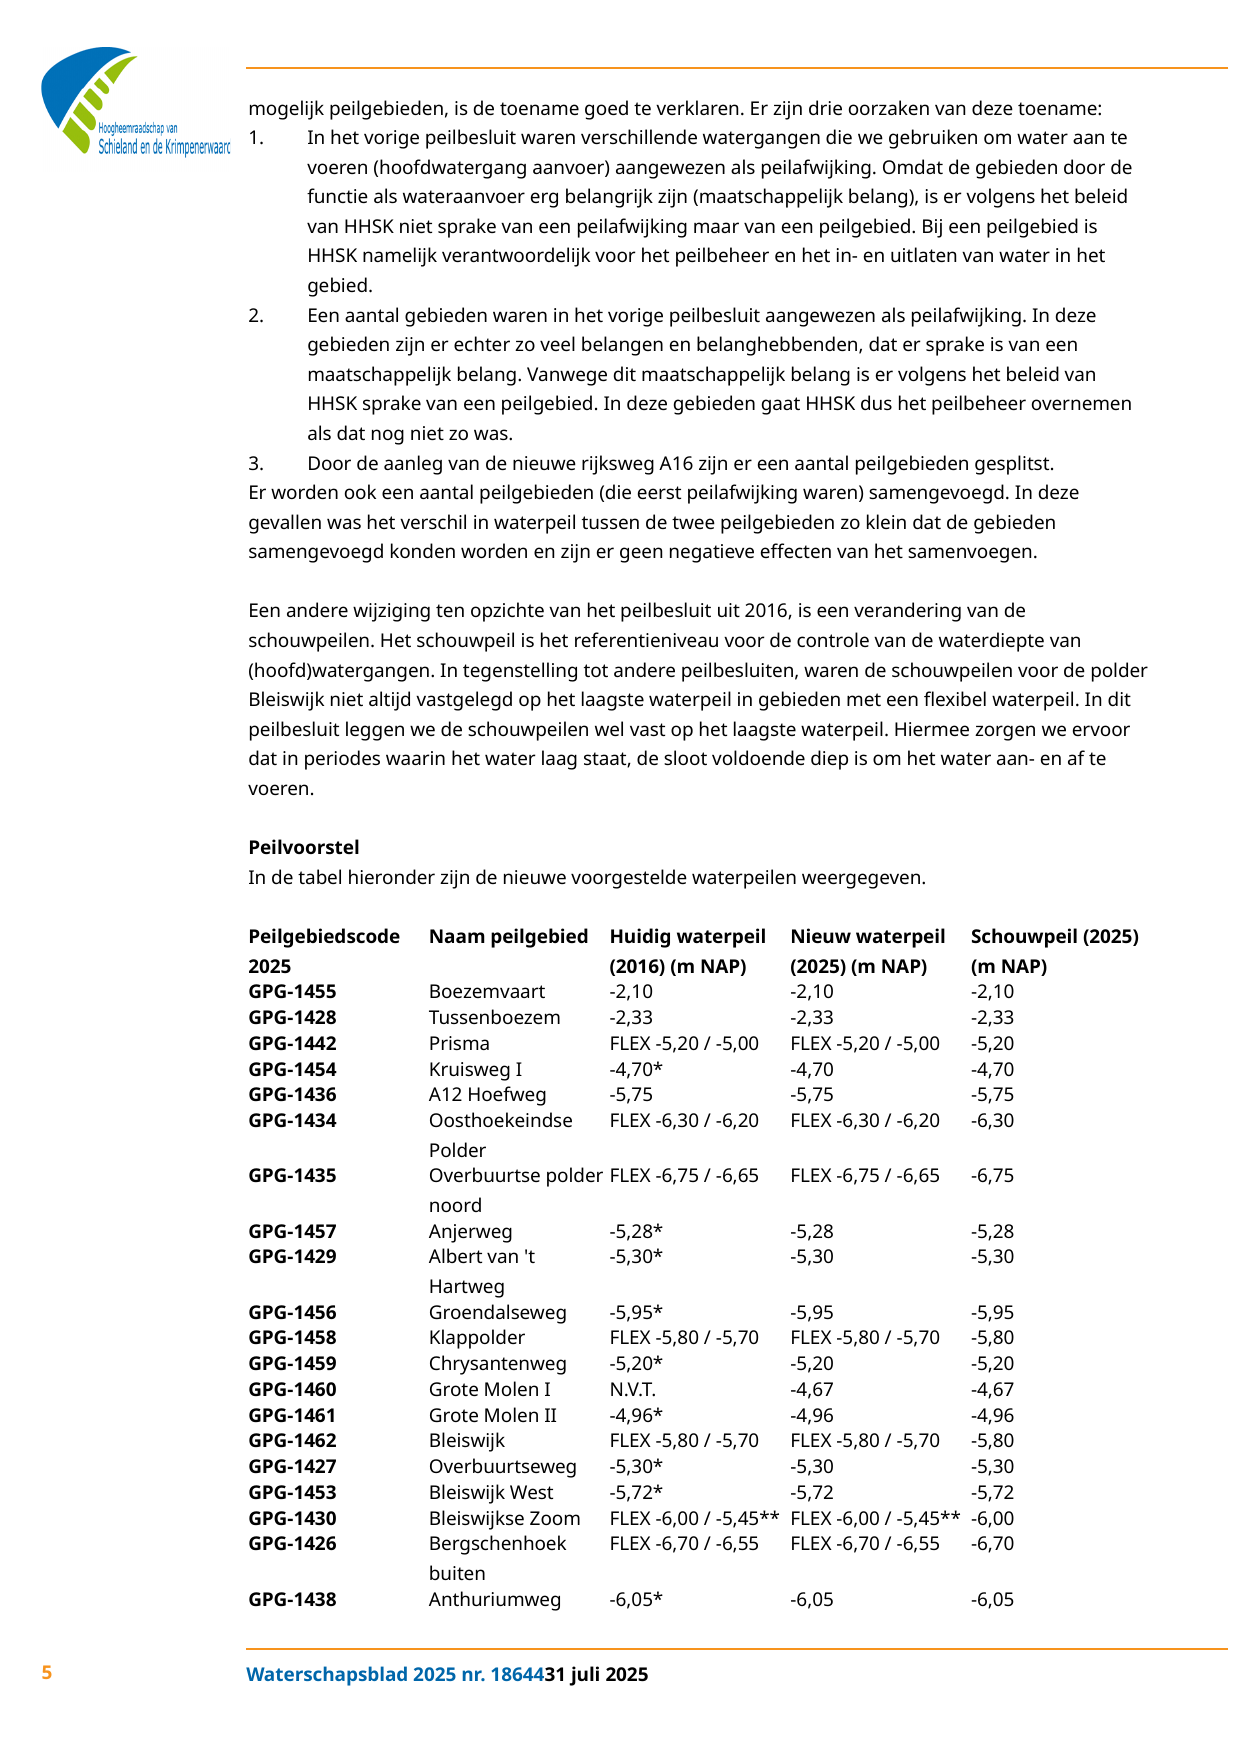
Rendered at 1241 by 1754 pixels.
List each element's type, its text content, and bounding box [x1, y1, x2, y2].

table_cell GPG-1442 [248, 1030, 429, 1056]
table_cell GPG-1453 [248, 1479, 429, 1505]
table_cell -4,96 [790, 1402, 971, 1427]
table_cell FLEX -5,80 / -5,70 [790, 1325, 971, 1350]
table_cell Prisma [429, 1030, 609, 1056]
table_cell -6,05* [609, 1586, 790, 1611]
table_cell FLEX -6,75 / -6,65 [609, 1163, 790, 1218]
table_cell -5,95 [790, 1299, 971, 1324]
table_cell FLEX -5,20 / -5,00 [609, 1030, 790, 1056]
table_cell -5,80 [971, 1428, 1152, 1453]
table_cell -5,20 [971, 1030, 1152, 1056]
table_cell FLEX -5,80 / -5,70 [790, 1428, 971, 1453]
text mogelijk peilgebieden, is de toename goed te verklaren. Er zijn drie oorzaken van deze toename: [248, 95, 1152, 121]
table_cell -6,30 [971, 1107, 1152, 1162]
table_cell FLEX -6,75 / -6,65 [790, 1163, 971, 1218]
table_cell GPG-1454 [248, 1056, 429, 1081]
table_cell Bleiswijk [429, 1428, 609, 1453]
list In het vorige peilbesluit waren verschillende watergangen die we gebruiken om water aan te voeren (hoofdwatergang aanvoer) aangewezen als peilafwijking. Omdat de gebieden door de functie als wateraanvoer erg belangrijk zijn (maatschappelijk belang), is er volgens het beleid van HHSK niet sprake van een peilafwijking maar van een peilgebied. Bij een peilgebied is HHSK namelijk verantwoordelijk voor het peilbeheer en het in- en uitlaten van water in het gebied. [248, 124, 1152, 298]
list Een aantal gebieden waren in het vorige peilbesluit aangewezen als peilafwijking. In deze gebieden zijn er echter zo veel belangen en belanghebbenden, dat er sprake is van een maatschappelijk belang. Vanwege dit maatschappelijk belang is er volgens het beleid van HHSK sprake van een peilgebied. In deze gebieden gaat HHSK dus het peilbeheer overnemen als dat nog niet zo was. [248, 302, 1152, 446]
table_cell Chrysantenweg [429, 1350, 609, 1376]
table_cell Grote Molen II [429, 1402, 609, 1427]
table_cell Groendalseweg [429, 1299, 609, 1324]
table_cell FLEX -6,30 / -6,20 [790, 1107, 971, 1162]
table_cell FLEX -5,20 / -5,00 [790, 1030, 971, 1056]
table_cell -2,10 [790, 979, 971, 1004]
table_cell -4,67 [971, 1376, 1152, 1402]
table_cell Overbuurtse polder noord [429, 1163, 609, 1218]
table_cell -5,30 [971, 1244, 1152, 1299]
table_cell -6,00 [971, 1505, 1152, 1530]
table_cell -2,33 [971, 1004, 1152, 1030]
table_cell -2,10 [971, 979, 1152, 1004]
table_cell GPG-1462 [248, 1428, 429, 1453]
table_cell Bergschenhoek buiten [429, 1530, 609, 1586]
table_cell GPG-1435 [248, 1163, 429, 1218]
table_cell -2,33 [790, 1004, 971, 1030]
table_cell -5,72 [790, 1479, 971, 1505]
table_cell -5,30* [609, 1453, 790, 1479]
table_cell -4,96 [971, 1402, 1152, 1427]
table_cell -5,20 [790, 1350, 971, 1376]
table_header Naam peilgebied [429, 923, 609, 978]
table_cell -4,96* [609, 1402, 790, 1427]
table_cell -5,30 [790, 1244, 971, 1299]
table_cell Oosthoekeindse Polder [429, 1107, 609, 1162]
table_cell -5,20 [971, 1350, 1152, 1376]
table_cell -5,80 [971, 1325, 1152, 1350]
table_cell FLEX -5,80 / -5,70 [609, 1428, 790, 1453]
table_cell FLEX -6,00 / -5,45** [790, 1505, 971, 1530]
table_cell -5,30 [790, 1453, 971, 1479]
table_cell FLEX -6,30 / -6,20 [609, 1107, 790, 1162]
list Door de aanleg van de nieuwe rijksweg A16 zijn er een aantal peilgebieden gesplitst. [248, 450, 1152, 476]
table_cell GPG-1461 [248, 1402, 429, 1427]
table_cell Boezemvaart [429, 979, 609, 1004]
table_cell GPG-1438 [248, 1586, 429, 1611]
table_cell -5,30* [609, 1244, 790, 1299]
table_header Peilgebiedscode 2025 [248, 923, 429, 978]
table_header Huidig waterpeil (2016) (m NAP) [609, 923, 790, 978]
text Een andere wijziging ten opzichte van het peilbesluit uit 2016, is een verandering van de schouwpeilen. Het schouwpeil is het referentieniveau voor de controle van de waterdiepte van (hoofd)watergangen. In tegenstelling tot andere peilbesluiten, waren de schouwpeilen voor de polder Bleiswijk niet altijd vastgelegd op het laagste waterpeil in gebieden met een flexibel waterpeil. In dit peilbesluit leggen we de schouwpeilen wel vast op het laagste waterpeil. Hiermee zorgen we ervoor dat in periodes waarin het water laag staat, de sloot voldoende diep is om het water aan- en af te voeren. [248, 598, 1152, 801]
table_cell A12 Hoefweg [429, 1081, 609, 1107]
table_cell GPG-1426 [248, 1530, 429, 1586]
text Er worden ook een aantal peilgebieden (die eerst peilafwijking waren) samengevoegd. In deze gevallen was het verschil in waterpeil tussen de twee peilgebieden zo klein dat de gebieden samengevoegd konden worden en zijn er geen negatieve effecten van het samenvoegen. [248, 479, 1152, 564]
text In de tabel hieronder zijn de nieuwe voorgestelde waterpeilen weergegeven. [248, 864, 1152, 890]
text Peilvoorstel [248, 834, 1152, 860]
table_cell GPG-1436 [248, 1081, 429, 1107]
table_cell -5,75 [790, 1081, 971, 1107]
table_cell GPG-1428 [248, 1004, 429, 1030]
table_cell GPG-1458 [248, 1325, 429, 1350]
table_cell N.V.T. [609, 1376, 790, 1402]
table_cell GPG-1455 [248, 979, 429, 1004]
table_cell -5,75 [609, 1081, 790, 1107]
table_cell Bleiswijkse Zoom [429, 1505, 609, 1530]
table_cell Klappolder [429, 1325, 609, 1350]
table_cell -5,95* [609, 1299, 790, 1324]
table_cell -5,72* [609, 1479, 790, 1505]
table_cell -5,20* [609, 1350, 790, 1376]
table_cell GPG-1427 [248, 1453, 429, 1479]
table_cell GPG-1434 [248, 1107, 429, 1162]
table_cell -2,10 [609, 979, 790, 1004]
table_cell Tussenboezem [429, 1004, 609, 1030]
table_cell FLEX -6,70 / -6,55 [609, 1530, 790, 1586]
table_cell -4,67 [790, 1376, 971, 1402]
table_cell -5,28* [609, 1218, 790, 1243]
table_cell -6,75 [971, 1163, 1152, 1218]
table_cell Grote Molen I [429, 1376, 609, 1402]
table_cell -5,28 [971, 1218, 1152, 1243]
table_cell FLEX -6,00 / -5,45** [609, 1505, 790, 1530]
table_header Schouwpeil (2025) (m NAP) [971, 923, 1152, 978]
table_cell Kruisweg I [429, 1056, 609, 1081]
table_cell -5,95 [971, 1299, 1152, 1324]
table_header Nieuw waterpeil (2025) (m NAP) [790, 923, 971, 978]
table_cell -4,70* [609, 1056, 790, 1081]
table_cell FLEX -6,70 / -6,55 [790, 1530, 971, 1586]
table_cell GPG-1429 [248, 1244, 429, 1299]
table_cell Anthuriumweg [429, 1586, 609, 1611]
table_cell -6,70 [971, 1530, 1152, 1586]
table_cell Anjerweg [429, 1218, 609, 1243]
table_cell Overbuurtseweg [429, 1453, 609, 1479]
table_cell -6,05 [790, 1586, 971, 1611]
picture [41, 47, 231, 172]
table_cell -5,28 [790, 1218, 971, 1243]
table_cell -4,70 [971, 1056, 1152, 1081]
table_cell Albert van 't Hartweg [429, 1244, 609, 1299]
table_cell GPG-1459 [248, 1350, 429, 1376]
table_cell -2,33 [609, 1004, 790, 1030]
table_cell GPG-1457 [248, 1218, 429, 1243]
table_cell GPG-1456 [248, 1299, 429, 1324]
table_cell -4,70 [790, 1056, 971, 1081]
table_cell -6,05 [971, 1586, 1152, 1611]
table_cell Bleiswijk West [429, 1479, 609, 1505]
table_cell FLEX -5,80 / -5,70 [609, 1325, 790, 1350]
table_cell -5,75 [971, 1081, 1152, 1107]
table_cell -5,30 [971, 1453, 1152, 1479]
table_cell GPG-1430 [248, 1505, 429, 1530]
table_cell -5,72 [971, 1479, 1152, 1505]
table_cell GPG-1460 [248, 1376, 429, 1402]
